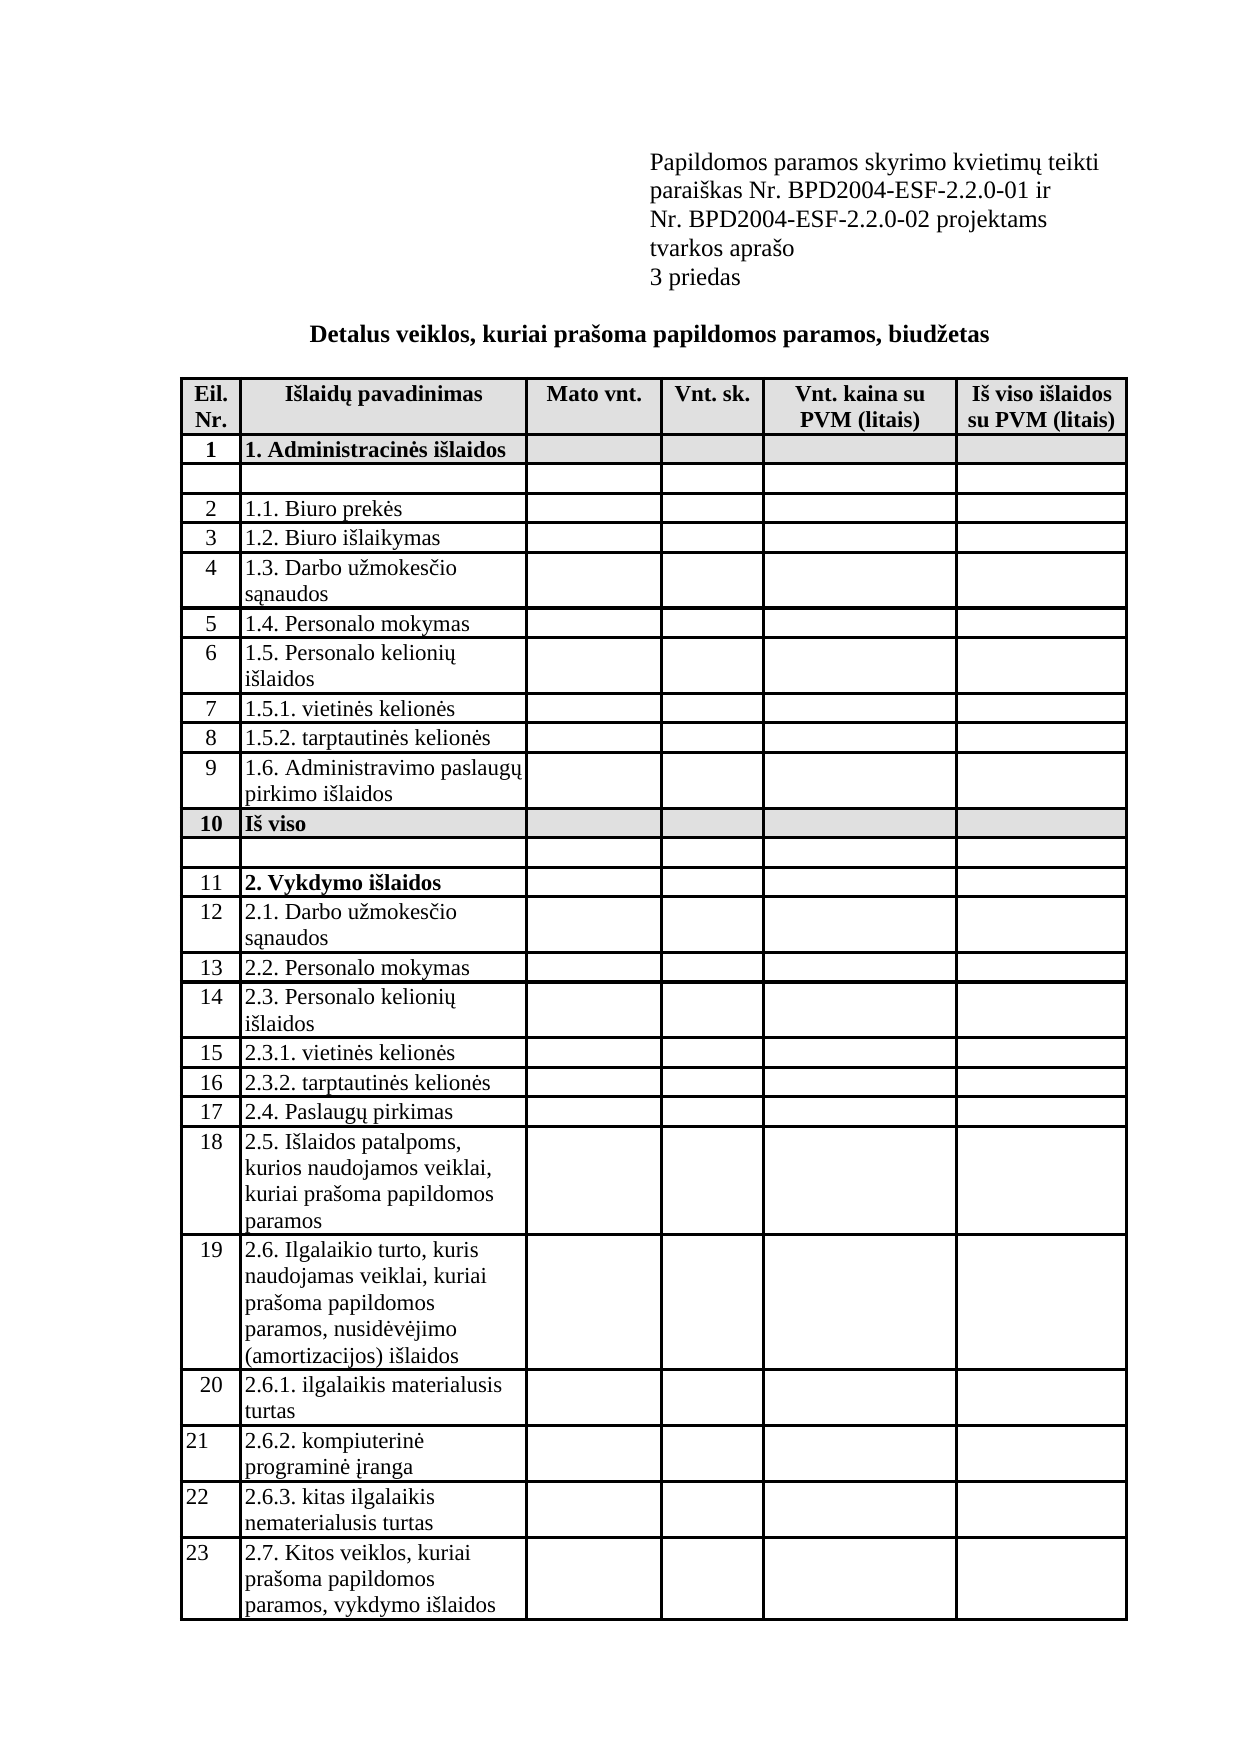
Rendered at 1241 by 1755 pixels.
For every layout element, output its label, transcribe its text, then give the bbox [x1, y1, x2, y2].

table_cell [958, 554, 1125, 606]
table_cell 14 [183, 984, 239, 1036]
table_header Vnt. kaina su PVM (litais) [765, 380, 955, 433]
table_cell 18 [183, 1128, 239, 1233]
table_cell [528, 984, 660, 1036]
table_cell [663, 554, 762, 606]
table_cell [663, 1427, 762, 1480]
table_cell [528, 1539, 660, 1618]
table_cell 23 [183, 1539, 239, 1618]
table_cell [528, 1371, 660, 1424]
table_header Išlaidų pavadinimas [242, 380, 525, 433]
table_cell [663, 1483, 762, 1536]
table_cell 1. Administracinės išlaidos [242, 436, 525, 462]
table_cell [958, 1128, 1125, 1233]
table_cell Iš viso [242, 810, 525, 836]
table_cell [765, 554, 955, 606]
table_cell [958, 639, 1125, 692]
table_header Eil. Nr. [183, 380, 239, 433]
table_cell [663, 810, 762, 836]
table_cell [765, 436, 955, 462]
table_cell [765, 810, 955, 836]
table_cell [765, 1128, 955, 1233]
table_cell [958, 1483, 1125, 1536]
table_cell 10 [183, 810, 239, 836]
table_cell [765, 898, 955, 951]
table_header Mato vnt. [528, 380, 660, 433]
table_cell [663, 1128, 762, 1233]
table_cell [663, 1539, 762, 1618]
table_cell [765, 984, 955, 1036]
table_cell 20 [183, 1371, 239, 1424]
table_cell [663, 436, 762, 462]
table_cell [528, 810, 660, 836]
table_cell 6 [183, 639, 239, 692]
table_cell [765, 639, 955, 692]
table_cell [765, 754, 955, 807]
table_cell [958, 984, 1125, 1036]
table_cell [958, 810, 1125, 836]
table_cell [958, 1236, 1125, 1368]
table_cell [958, 898, 1125, 951]
table_cell [765, 1539, 955, 1618]
table_cell 21 [183, 1427, 239, 1480]
table_cell [958, 436, 1125, 462]
table_cell [528, 1483, 660, 1536]
table_cell [663, 984, 762, 1036]
table_cell [528, 639, 660, 692]
table_cell [765, 1371, 955, 1424]
table_cell [528, 1427, 660, 1480]
table_cell [958, 1371, 1125, 1424]
table_cell [663, 754, 762, 807]
text 3 priedas [649, 262, 1122, 291]
table_cell [528, 1236, 660, 1368]
table_cell [663, 1236, 762, 1368]
table_cell [958, 1539, 1125, 1618]
table_cell [528, 898, 660, 951]
table_cell [663, 639, 762, 692]
table_cell [958, 754, 1125, 807]
text paraiškas Nr. BPD2004-ESF-2.2.0-01 ir [649, 176, 1122, 204]
table_cell [765, 1236, 955, 1368]
table_cell 19 [183, 1236, 239, 1368]
text Papildomos paramos skyrimo kvietimų teikti [649, 147, 1122, 176]
table_cell [528, 1128, 660, 1233]
table_cell [765, 1483, 955, 1536]
table_cell [958, 1427, 1125, 1480]
text Nr. BPD2004-ESF-2.2.0-02 projektams [649, 204, 1122, 233]
table_cell [528, 554, 660, 606]
table_cell [765, 1427, 955, 1480]
text tvarkos aprašo [649, 233, 1122, 262]
table_cell 22 [183, 1483, 239, 1536]
table_cell [528, 754, 660, 807]
table_cell [663, 898, 762, 951]
table_cell 4 [183, 554, 239, 606]
table_header Iš viso išlaidos su PVM (litais) [958, 380, 1125, 433]
table_cell 12 [183, 898, 239, 951]
text Detalus veiklos, kuriai prašoma papildomos paramos, biudžetas [177, 319, 1122, 348]
table_header Vnt. sk. [663, 380, 762, 433]
table_cell 9 [183, 754, 239, 807]
table_cell [528, 436, 660, 462]
table_cell [663, 1371, 762, 1424]
table_cell 1 [183, 436, 239, 462]
